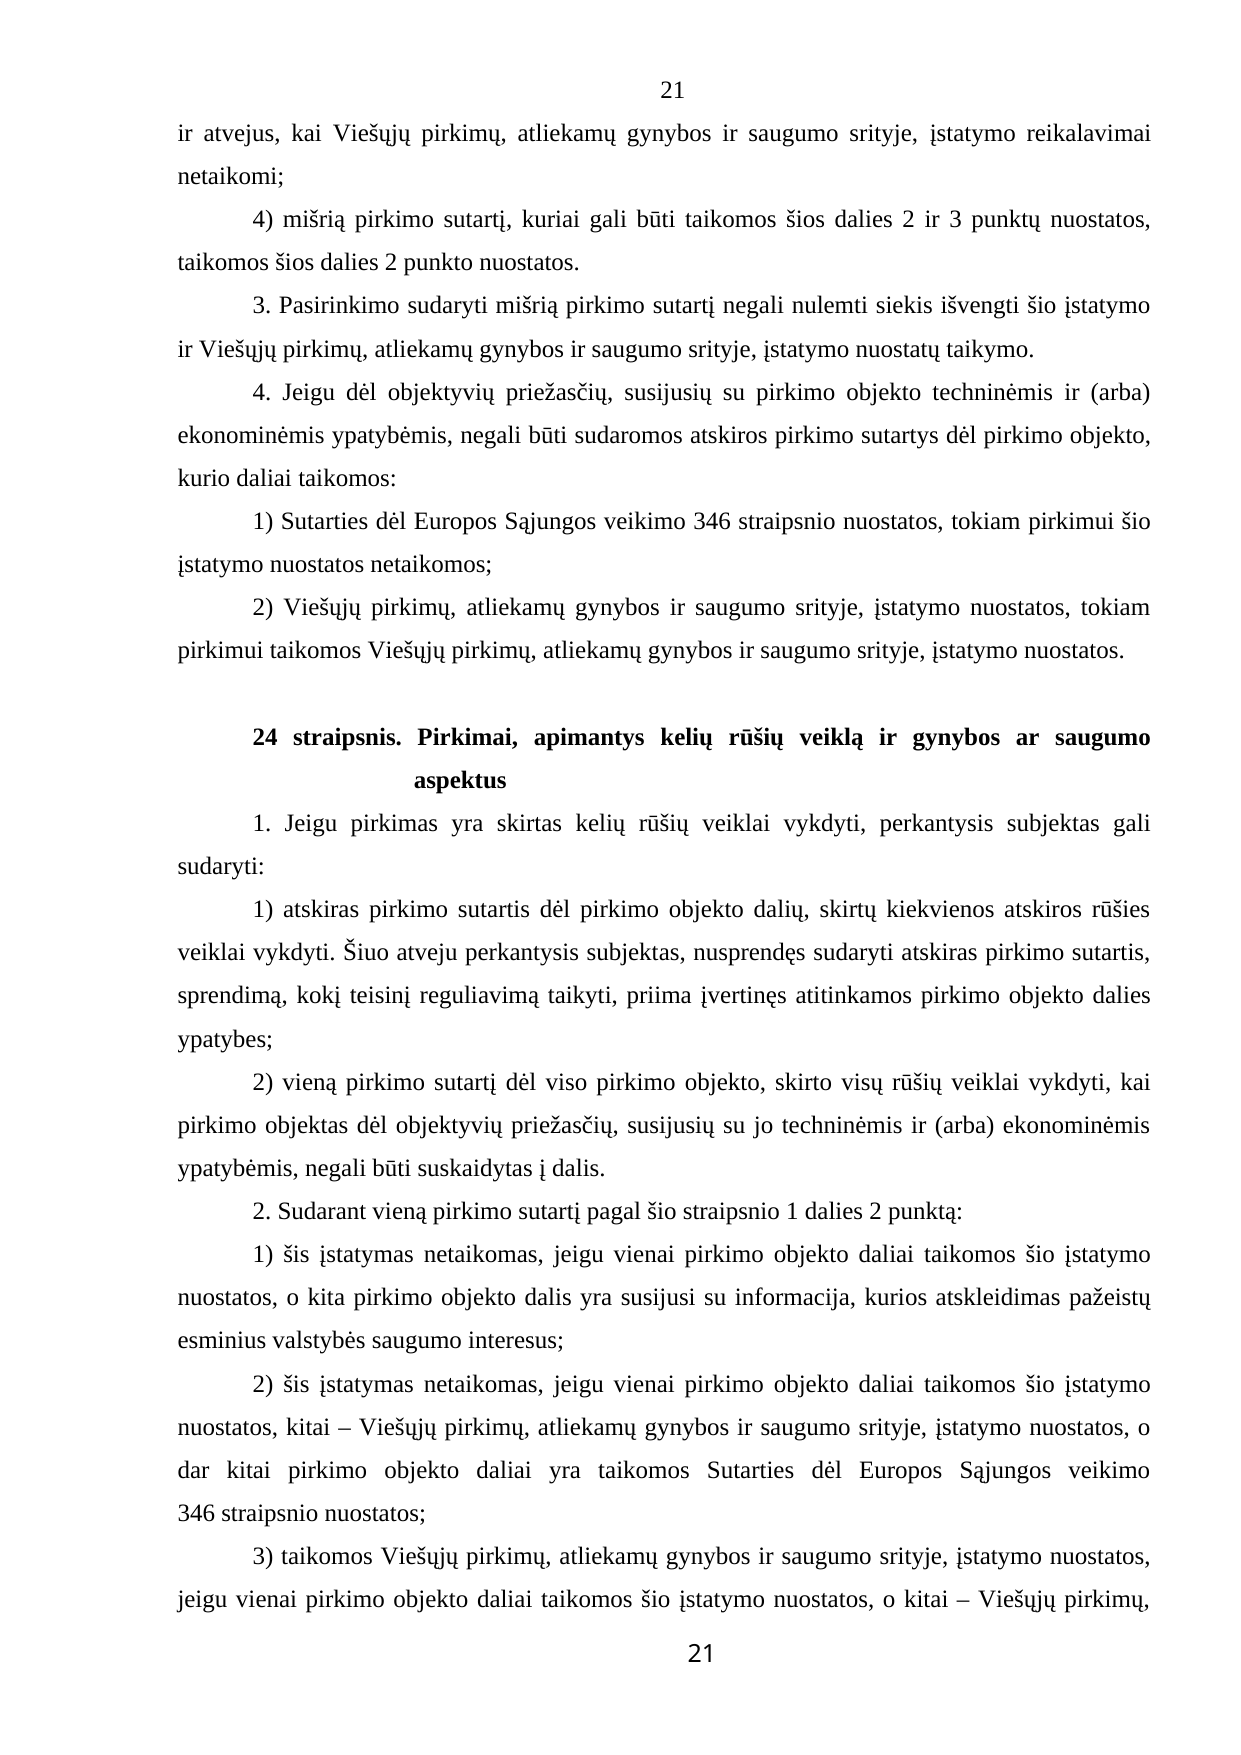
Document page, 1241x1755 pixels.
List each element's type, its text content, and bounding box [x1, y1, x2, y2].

text 2) vieną pirkimo sutartį dėl viso pirkimo objekto, skirto visų rūšių veiklai vykdyti, kai pirkimo objektas dėl objektyvių priežasčių, susijusių su jo techninėmis ir (arba) ekonominėmis ypatybėmis, negali būti suskaidytas į dalis. [177, 1067, 1152, 1182]
text 3. Pasirinkimo sudaryti mišrią pirkimo sutartį negali nulemti siekis išvengti šio įstatymo ir Viešųjų pirkimų, atliekamų gynybos ir saugumo srityje, įstatymo nuostatų taikymo. [177, 291, 1152, 362]
text 1) šis įstatymas netaikomas, jeigu vienai pirkimo objekto daliai taikomos šio įstatymo nuostatos, o kita pirkimo objekto dalis yra susijusi su informacija, kurios atskleidimas pažeistų esminius valstybės saugumo interesus; [177, 1239, 1152, 1354]
text 2) Viešųjų pirkimų, atliekamų gynybos ir saugumo srityje, įstatymo nuostatos, tokiam pirkimui taikomos Viešųjų pirkimų, atliekamų gynybos ir saugumo srityje, įstatymo nuostatos. [177, 592, 1152, 664]
text 1. Jeigu pirkimas yra skirtas kelių rūšių veiklai vykdyti, perkantysis subjektas gali sudaryti: [177, 808, 1152, 880]
text 1) atskiras pirkimo sutartis dėl pirkimo objekto dalių, skirtų kiekvienos atskiros rūšies veiklai vykdyti. Šiuo atveju perkantysis subjektas, nusprendęs sudaryti atskiras pirkimo sutartis, sprendimą, kokį teisinį reguliavimą taikyti, priima įvertinęs atitinkamos pirkimo objekto dalies ypatybes; [177, 894, 1152, 1052]
text 3) taikomos Viešųjų pirkimų, atliekamų gynybos ir saugumo srityje, įstatymo nuostatos, jeigu vienai pirkimo objekto daliai taikomos šio įstatymo nuostatos, o kitai – Viešųjų pirkimų, [177, 1541, 1152, 1613]
text 2. Sudarant vieną pirkimo sutartį pagal šio straipsnio 1 dalies 2 punktą: [177, 1196, 1152, 1225]
text 4) mišrią pirkimo sutartį, kuriai gali būti taikomos šios dalies 2 ir 3 punktų nuostatos, taikomos šios dalies 2 punkto nuostatos. [177, 204, 1152, 276]
text 2) šis įstatymas netaikomas, jeigu vienai pirkimo objekto daliai taikomos šio įstatymo nuostatos, kitai – Viešųjų pirkimų, atliekamų gynybos ir saugumo srityje, įstatymo nuostatos, o dar kitai pirkimo objekto daliai yra taikomos Sutarties dėl Europos Sąjungos veikimo 346 straipsnio nuostatos; [177, 1369, 1152, 1527]
text 24 straipsnis. Pirkimai, apimantys kelių rūšių veiklą ir gynybos ar saugumo aspektus [252, 722, 1152, 794]
text ir atvejus, kai Viešųjų pirkimų, atliekamų gynybos ir saugumo srityje, įstatymo reikalavimai netaikomi; [177, 118, 1152, 190]
text 1) Sutarties dėl Europos Sąjungos veikimo 346 straipsnio nuostatos, tokiam pirkimui šio įstatymo nuostatos netaikomos; [177, 506, 1152, 578]
text 4. Jeigu dėl objektyvių priežasčių, susijusių su pirkimo objekto techninėmis ir (arba) ekonominėmis ypatybėmis, negali būti sudaromos atskiros pirkimo sutartys dėl pirkimo objekto, kurio daliai taikomos: [177, 377, 1152, 492]
